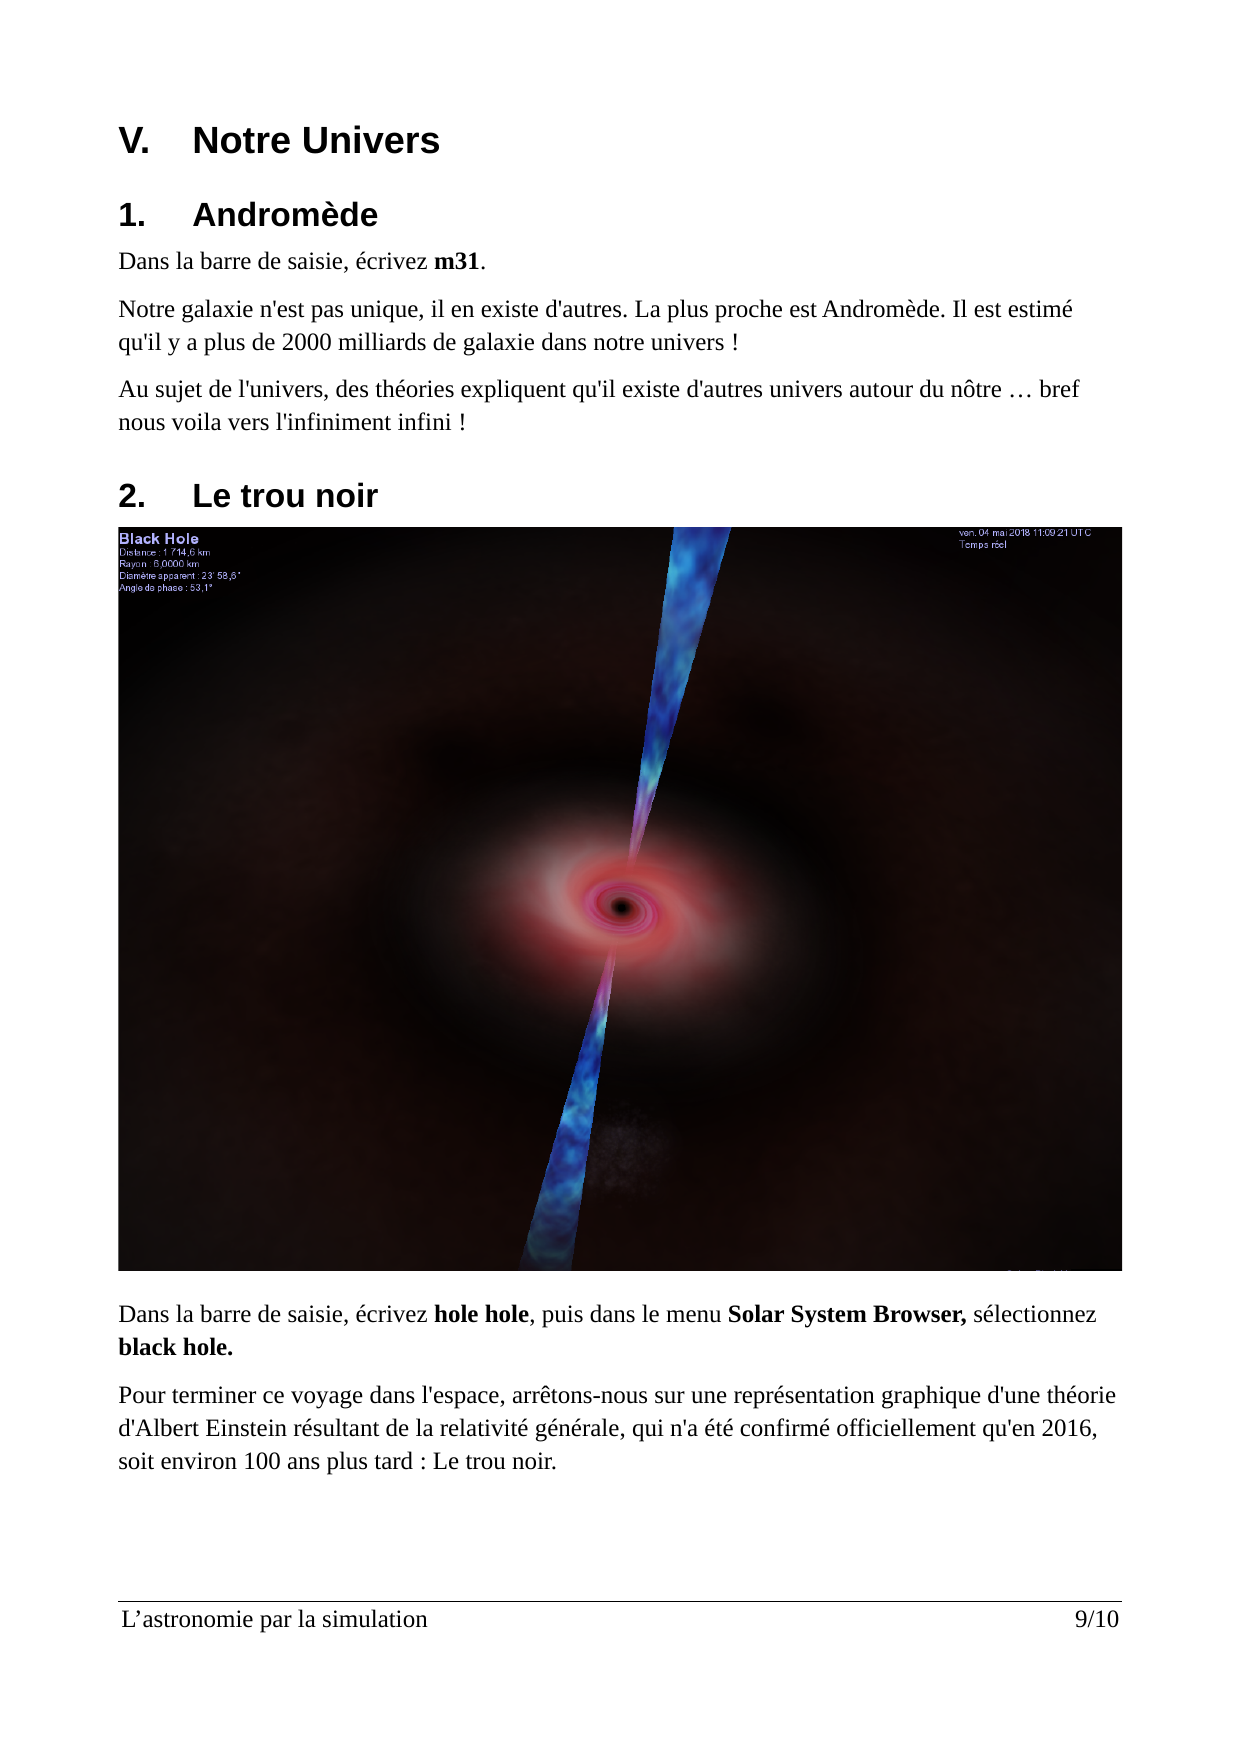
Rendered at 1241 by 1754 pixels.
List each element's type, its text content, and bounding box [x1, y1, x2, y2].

text Notre galaxie n'est pas unique, il en existe d'autres. La plus proche est Andromède. Il est estimé qu'il y a plus de 2000 milliards de galaxie dans notre univers ! [118, 294, 1122, 356]
subtitle Le trou noir [118, 476, 1122, 514]
picture [118, 527, 1123, 1271]
text Pour terminer ce voyage dans l'espace, arrêtons-nous sur une représentation graphique d'une théorie d'Albert Einstein résultant de la relativité générale, qui n'a été confirmé officiellement qu'en 2016, soit environ 100 ans plus tard : Le trou noir. [118, 1380, 1122, 1475]
text Au sujet de l'univers, des théories expliquent qu'il existe d'autres univers autour du nôtre … bref nous voila vers l'infiniment infini ! [118, 374, 1122, 436]
subtitle Andromède [118, 195, 1122, 234]
text Dans la barre de saisie, écrivez m31. [118, 246, 1122, 275]
subtitle Notre Univers [118, 118, 1122, 162]
text Dans la barre de saisie, écrivez hole hole, puis dans le menu Solar System Browser, sélectionnez black hole. [118, 1299, 1122, 1361]
